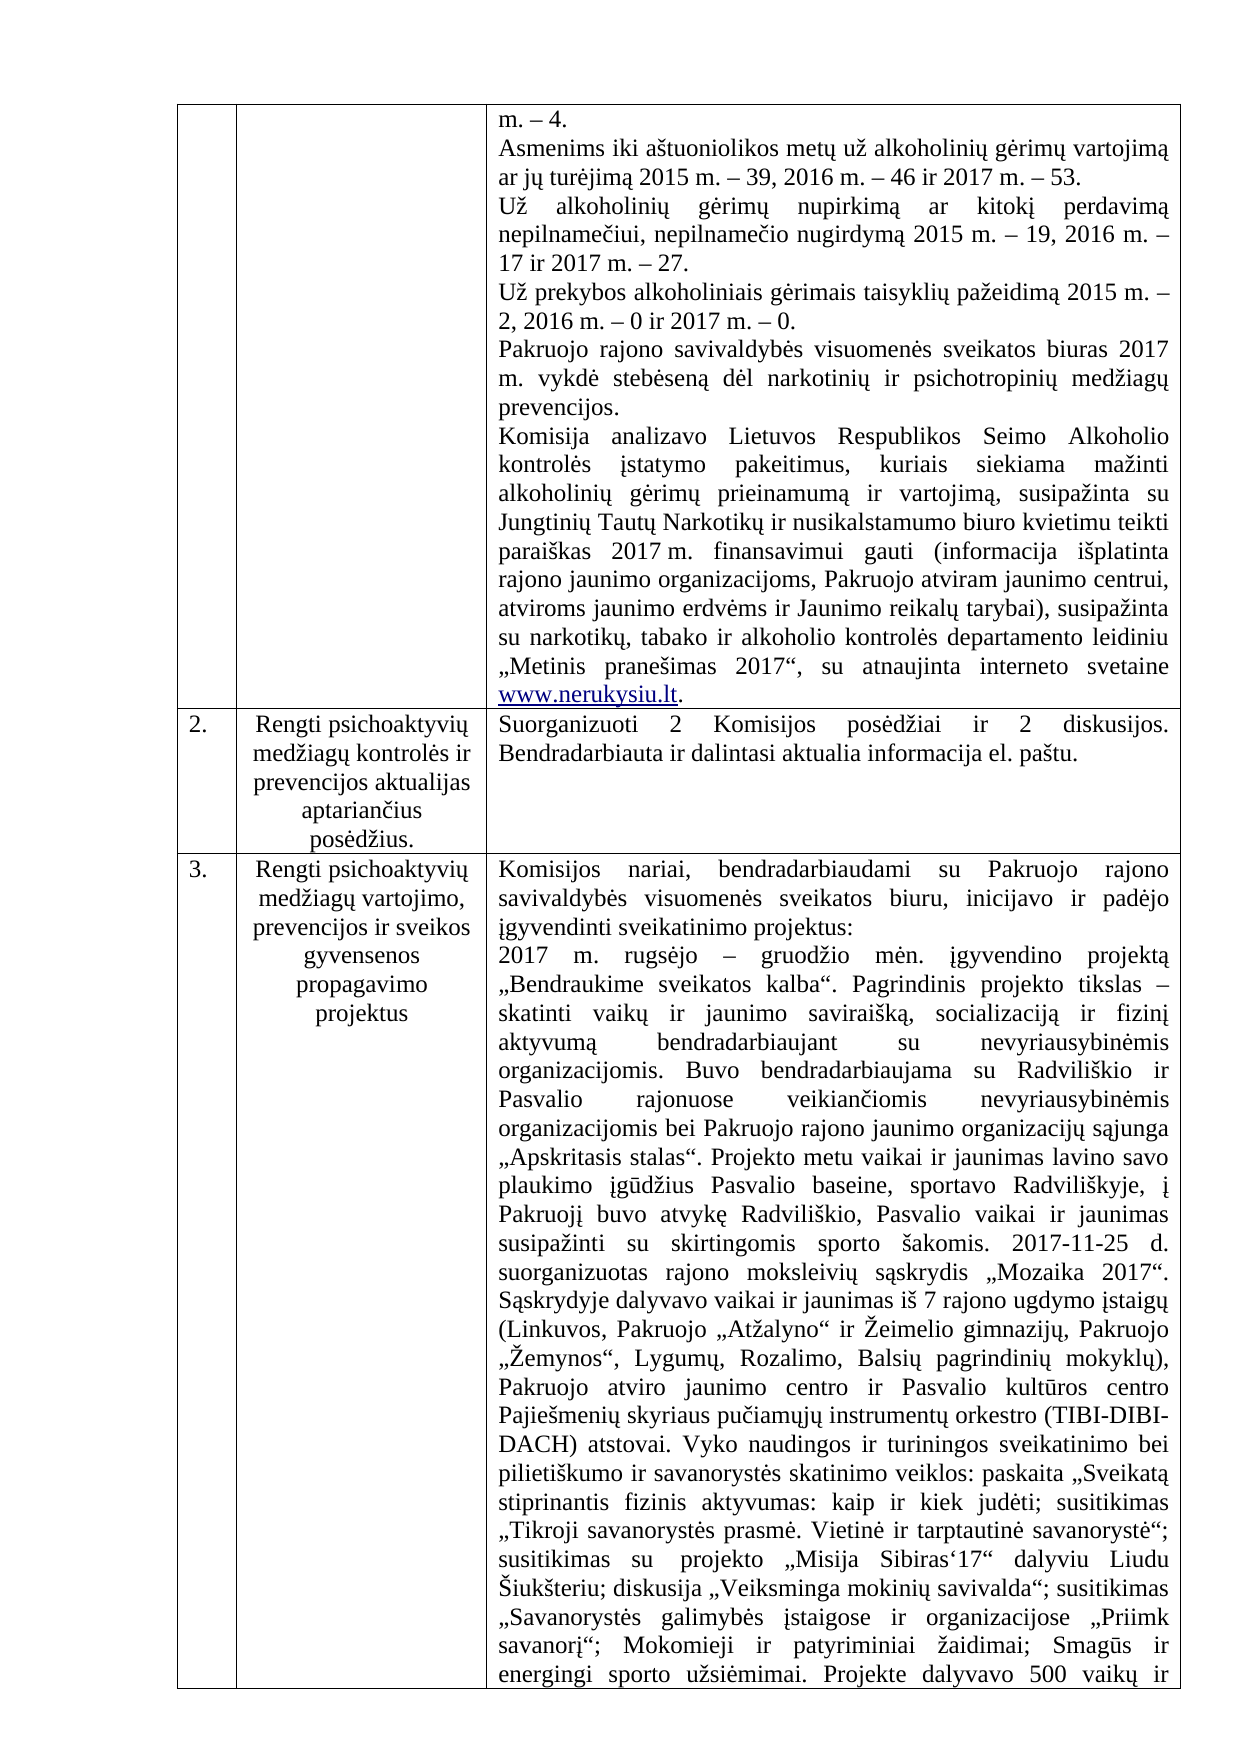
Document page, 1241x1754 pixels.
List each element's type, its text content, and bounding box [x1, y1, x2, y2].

table_cell Rengti psichoaktyvių medžiagų kontrolės ir prevencijos aktualijas aptariančius posėdžius. [237, 709, 486, 853]
table_cell [237, 105, 486, 708]
table_cell 3. [178, 854, 236, 1688]
table_cell Rengti psichoaktyvių medžiagų vartojimo, prevencijos ir sveikos gyvensenos propagavimo projektus [237, 854, 486, 1688]
table_cell m. – 4. Asmenims iki aštuoniolikos metų už alkoholinių gėrimų vartojimą ar jų turėjimą 2015 m. – 39, 2016 m. – 46 ir 2017 m. – 53. Už alkoholinių gėrimų nupirkimą ar kitokį perdavimą nepilnamečiui, nepilnamečio nugirdymą 2015 m. – 19, 2016 m. – 17 ir 2017 m. – 27. Už prekybos alkoholiniais gėrimais taisyklių pažeidimą 2015 m. – 2, 2016 m. – 0 ir 2017 m. – 0. Pakruojo rajono savivaldybės visuomenės sveikatos biuras 2017 m. vykdė stebėseną dėl narkotinių ir psichotropinių medžiagų prevencijos. Komisija analizavo Lietuvos Respublikos Seimo Alkoholio kontrolės įstatymo pakeitimus, kuriais siekiama mažinti alkoholinių gėrimų prieinamumą ir vartojimą, susipažinta su Jungtinių Tautų Narkotikų ir nusikalstamumo biuro kvietimu teikti paraiškas 2017 m. finansavimui gauti (informacija išplatinta rajono jaunimo organizacijoms, Pakruojo atviram jaunimo centrui, atviroms jaunimo erdvėms ir Jaunimo reikalų tarybai), susipažinta su narkotikų, tabako ir alkoholio kontrolės departamento leidiniu „Metinis pranešimas 2017“, su atnaujinta interneto svetaine www.nerukysiu.lt. [487, 105, 1180, 708]
table_cell Komisijos nariai, bendradarbiaudami su Pakruojo rajono savivaldybės visuomenės sveikatos biuru, inicijavo ir padėjo įgyvendinti sveikatinimo projektus: 2017 m. rugsėjo – gruodžio mėn. įgyvendino projektą „Bendraukime sveikatos kalba“. Pagrindinis projekto tikslas – skatinti vaikų ir jaunimo saviraišką, socializaciją ir fizinį aktyvumą bendradarbiaujant su nevyriausybinėmis organizacijomis. Buvo bendradarbiaujama su Radviliškio ir Pasvalio rajonuose veikiančiomis nevyriausybinėmis organizacijomis bei Pakruojo rajono jaunimo organizacijų sąjunga „Apskritasis stalas“. Projekto metu vaikai ir jaunimas lavino savo plaukimo įgūdžius Pasvalio baseine, sportavo Radviliškyje, į Pakruojį buvo atvykę Radviliškio, Pasvalio vaikai ir jaunimas susipažinti su skirtingomis sporto šakomis. 2017-11-25 d. suorganizuotas rajono moksleivių sąskrydis „Mozaika 2017“. Sąskrydyje dalyvavo vaikai ir jaunimas iš 7 rajono ugdymo įstaigų (Linkuvos, Pakruojo „Atžalyno“ ir Žeimelio gimnazijų, Pakruojo „Žemynos“, Lygumų, Rozalimo, Balsių pagrindinių mokyklų), Pakruojo atviro jaunimo centro ir Pasvalio kultūros centro Pajiešmenių skyriaus pučiamųjų instrumentų orkestro (TIBI-DIBI-DACH) atstovai. Vyko naudingos ir turiningos sveikatinimo bei pilietiškumo ir savanorystės skatinimo veiklos: paskaita „Sveikatą stiprinantis fizinis aktyvumas: kaip ir kiek judėti; susitikimas „Tikroji savanorystės prasmė. Vietinė ir tarptautinė savanorystė“; susitikimas su projekto „Misija Sibiras‘17“ dalyviu Liudu Šiukšteriu; diskusija „Veiksminga mokinių savivalda“; susitikimas „Savanorystės galimybės įstaigose ir organizacijose „Priimk savanorį“; Mokomieji ir patyriminiai žaidimai; Smagūs ir energingi sporto užsiėmimai. Projekte dalyvavo 500 vaikų ir [487, 854, 1180, 1688]
table_cell Suorganizuoti 2 Komisijos posėdžiai ir 2 diskusijos. Bendradarbiauta ir dalintasi aktualia informacija el. paštu. [487, 709, 1180, 853]
table_cell [178, 105, 236, 708]
table_cell 2. [178, 709, 236, 853]
